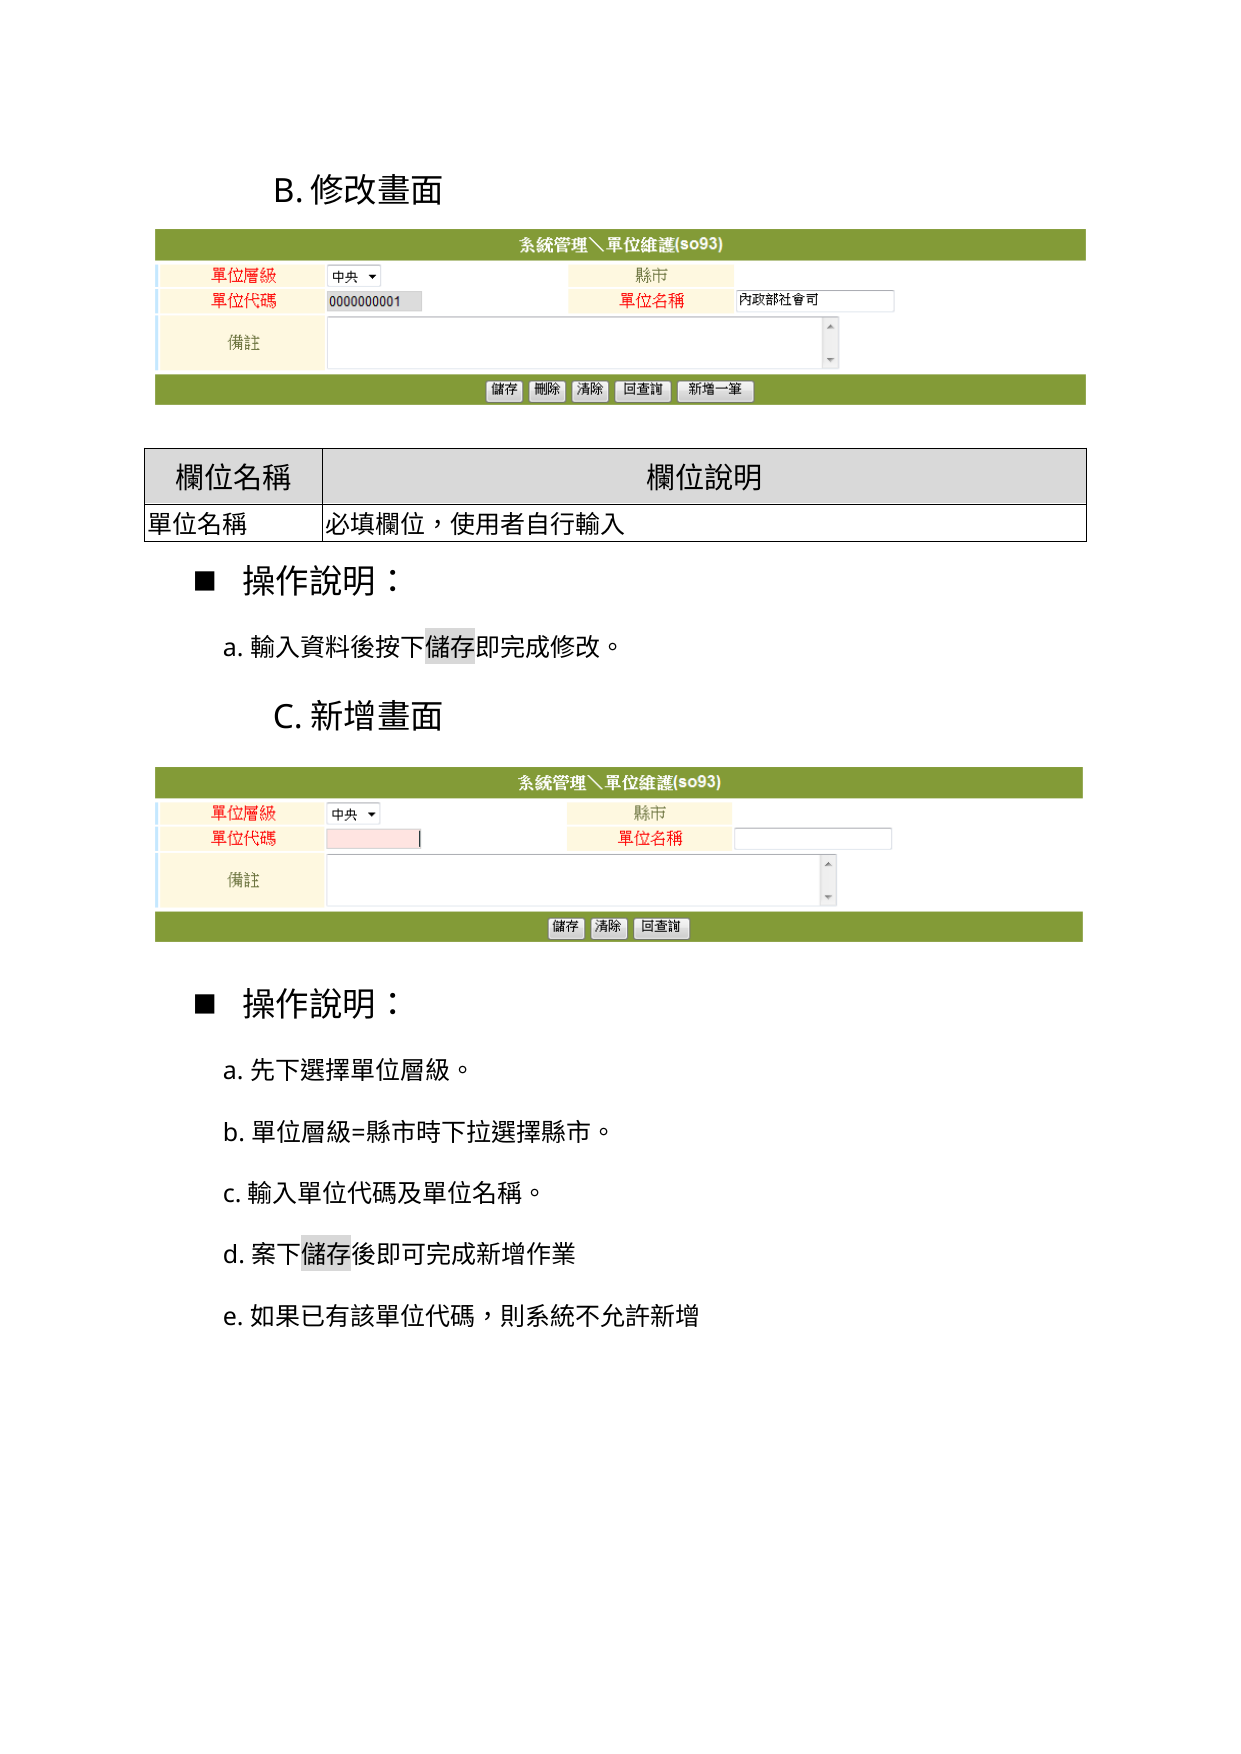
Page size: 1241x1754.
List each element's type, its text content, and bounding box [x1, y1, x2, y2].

list 如果已有該單位代碼，則系統不允許新增 [223, 1296, 1092, 1333]
table_header 欄位說明 [323, 449, 1086, 503]
picture [149, 226, 1091, 414]
table_cell 必填欄位，使用者自行輸入 [323, 505, 1086, 541]
list 輸入單位代碼及單位名稱。 [223, 1173, 1092, 1210]
list 新增畫面 [273, 689, 1092, 738]
picture [149, 764, 1091, 951]
list 單位層級=縣市時下拉選擇縣市。 [223, 1112, 1092, 1148]
list 操作說明： [192, 554, 1092, 603]
list 先下選擇單位層級。 [223, 1051, 1092, 1087]
list 操作說明： [192, 977, 1092, 1026]
list 輸入資料後按下儲存即完成修改。 [223, 628, 1092, 664]
list 修改畫面 [273, 164, 1092, 213]
table_header 欄位名稱 [145, 449, 322, 503]
list 案下儲存後即可完成新增作業 [223, 1235, 1092, 1271]
table_cell 單位名稱 [145, 505, 322, 541]
